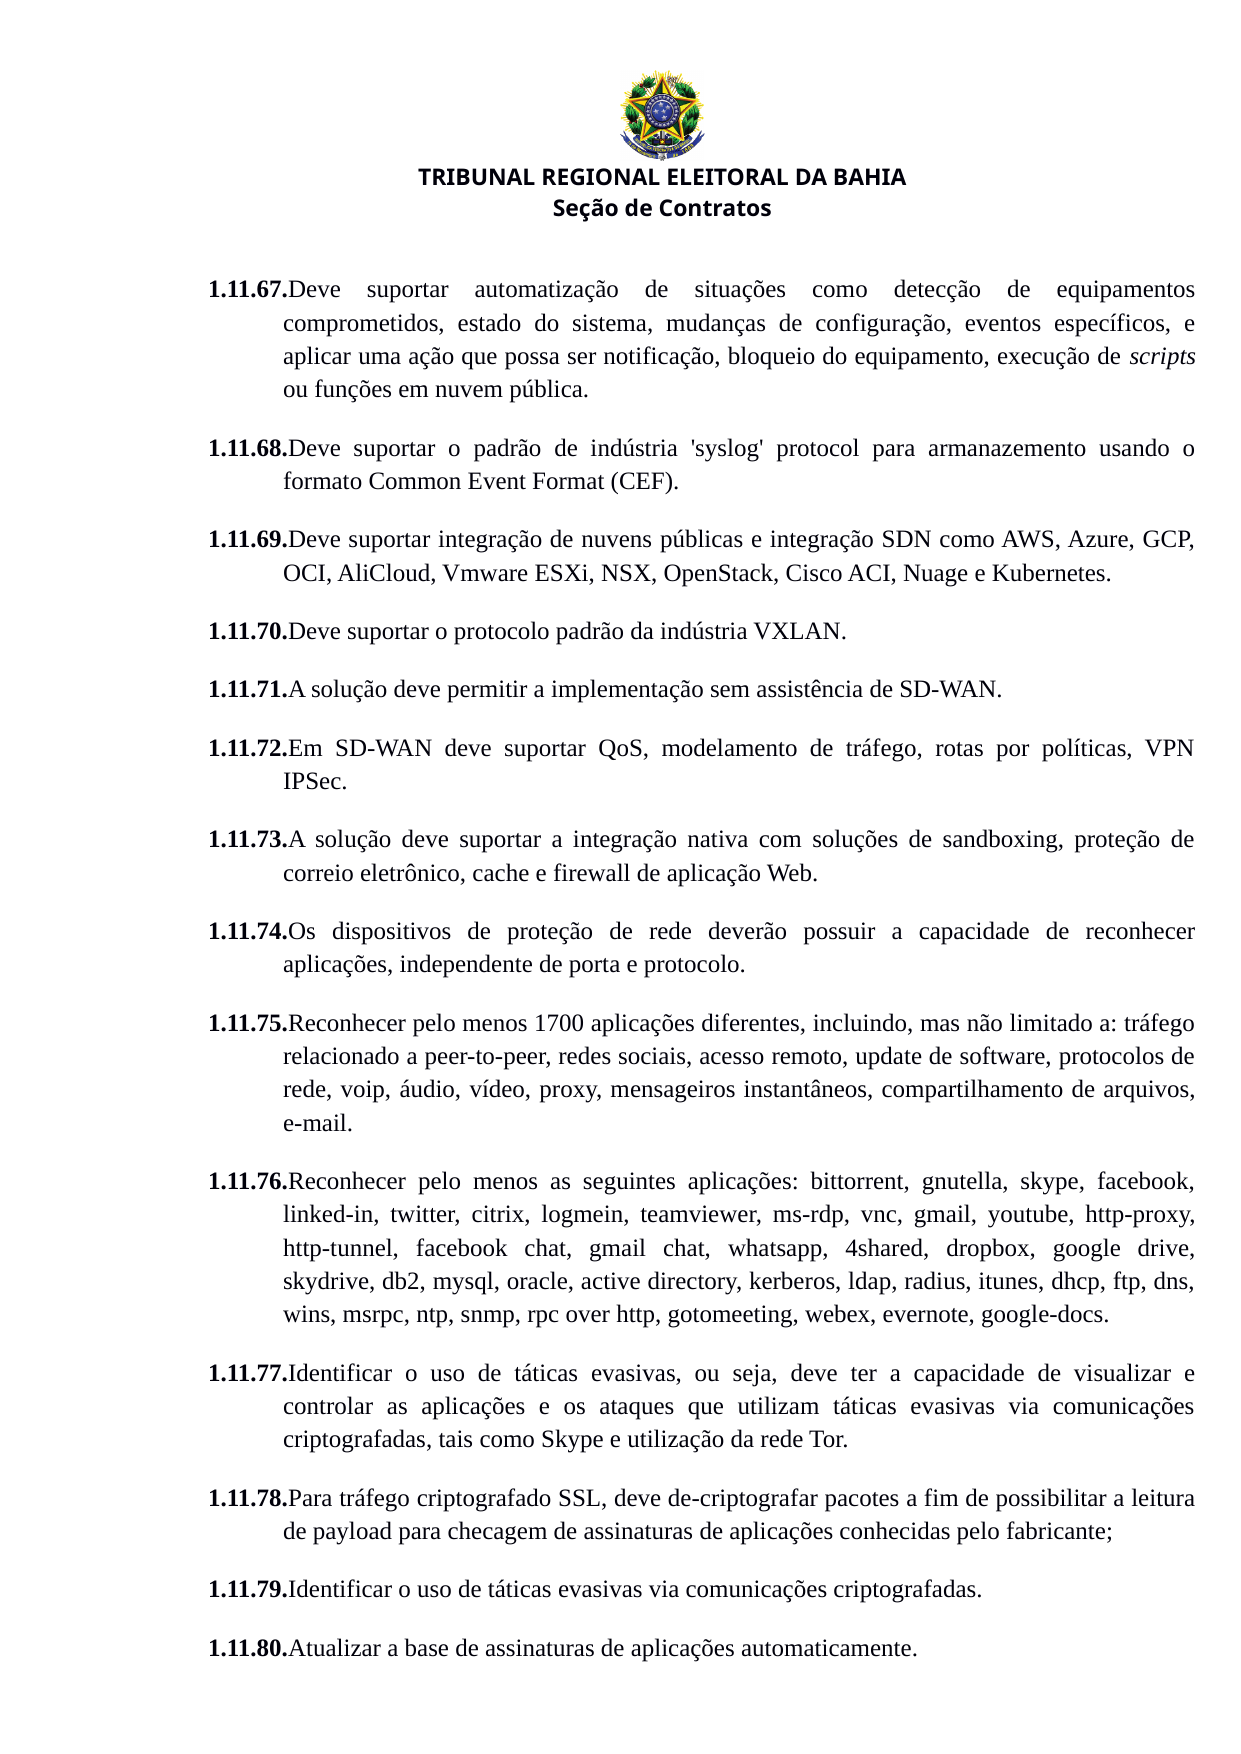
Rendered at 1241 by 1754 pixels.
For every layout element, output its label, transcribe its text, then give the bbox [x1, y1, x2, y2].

list Deve suportar o protocolo padrão da indústria VXLAN. [208, 613, 1196, 646]
list A solução deve permitir a implementação sem assistência de SD-WAN. [208, 671, 1196, 704]
list Identificar o uso de táticas evasivas, ou seja, deve ter a capacidade de visualizar e controlar as aplicações e os ataques que utilizam táticas evasivas via comunicações criptografadas, tais como Skype e utilização da rede Tor. [208, 1354, 1196, 1454]
list Reconhecer pelo menos as seguintes aplicações: bittorrent, gnutella, skype, facebook, linked-in, twitter, citrix, logmein, teamviewer, ms-rdp, vnc, gmail, youtube, http-proxy, http-tunnel, facebook chat, gmail chat, whatsapp, 4shared, dropbox, google drive, skydrive, db2, mysql, oracle, active directory, kerberos, ldap, radius, itunes, dhcp, ftp, dns, wins, msrpc, ntp, snmp, rpc over http, gotomeeting, webex, evernote, google-docs. [208, 1163, 1196, 1329]
list Em SD-WAN deve suportar QoS, modelamento de tráfego, rotas por políticas, VPN IPSec. [208, 729, 1196, 796]
list Deve suportar o padrão de indústria 'syslog' protocol para armanazemento usando o formato Common Event Format (CEF). [208, 429, 1196, 496]
list Identificar o uso de táticas evasivas via comunicações criptografadas. [208, 1571, 1196, 1604]
list Deve suportar integração de nuvens públicas e integração SDN como AWS, Azure, GCP, OCI, AliCloud, Vmware ESXi, NSX, OpenStack, Cisco ACI, Nuage e Kubernetes. [208, 521, 1196, 588]
list Atualizar a base de assinaturas de aplicações automaticamente. [208, 1629, 1196, 1663]
list A solução deve suportar a integração nativa com soluções de sandboxing, proteção de correio eletrônico, cache e firewall de aplicação Web. [208, 821, 1196, 888]
list Os dispositivos de proteção de rede deverão possuir a capacidade de reconhecer aplicações, independente de porta e protocolo. [208, 913, 1196, 979]
list Deve suportar automatização de situações como detecção de equipamentos comprometidos, estado do sistema, mudanças de configuração, eventos específicos, e aplicar uma ação que possa ser notificação, bloqueio do equipamento, execução de scripts ou funções em nuvem pública. [208, 271, 1196, 404]
list Reconhecer pelo menos 1700 aplicações diferentes, incluindo, mas não limitado a: tráfego relacionado a peer-to-peer, redes sociais, acesso remoto, update de software, protocolos de rede, voip, áudio, vídeo, proxy, mensageiros instantâneos, compartilhamento de arquivos, e-mail. [208, 1004, 1196, 1138]
list Para tráfego criptografado SSL, deve de-criptografar pacotes a fim de possibilitar a leitura de payload para checagem de assinaturas de aplicações conhecidas pelo fabricante; [208, 1479, 1196, 1546]
